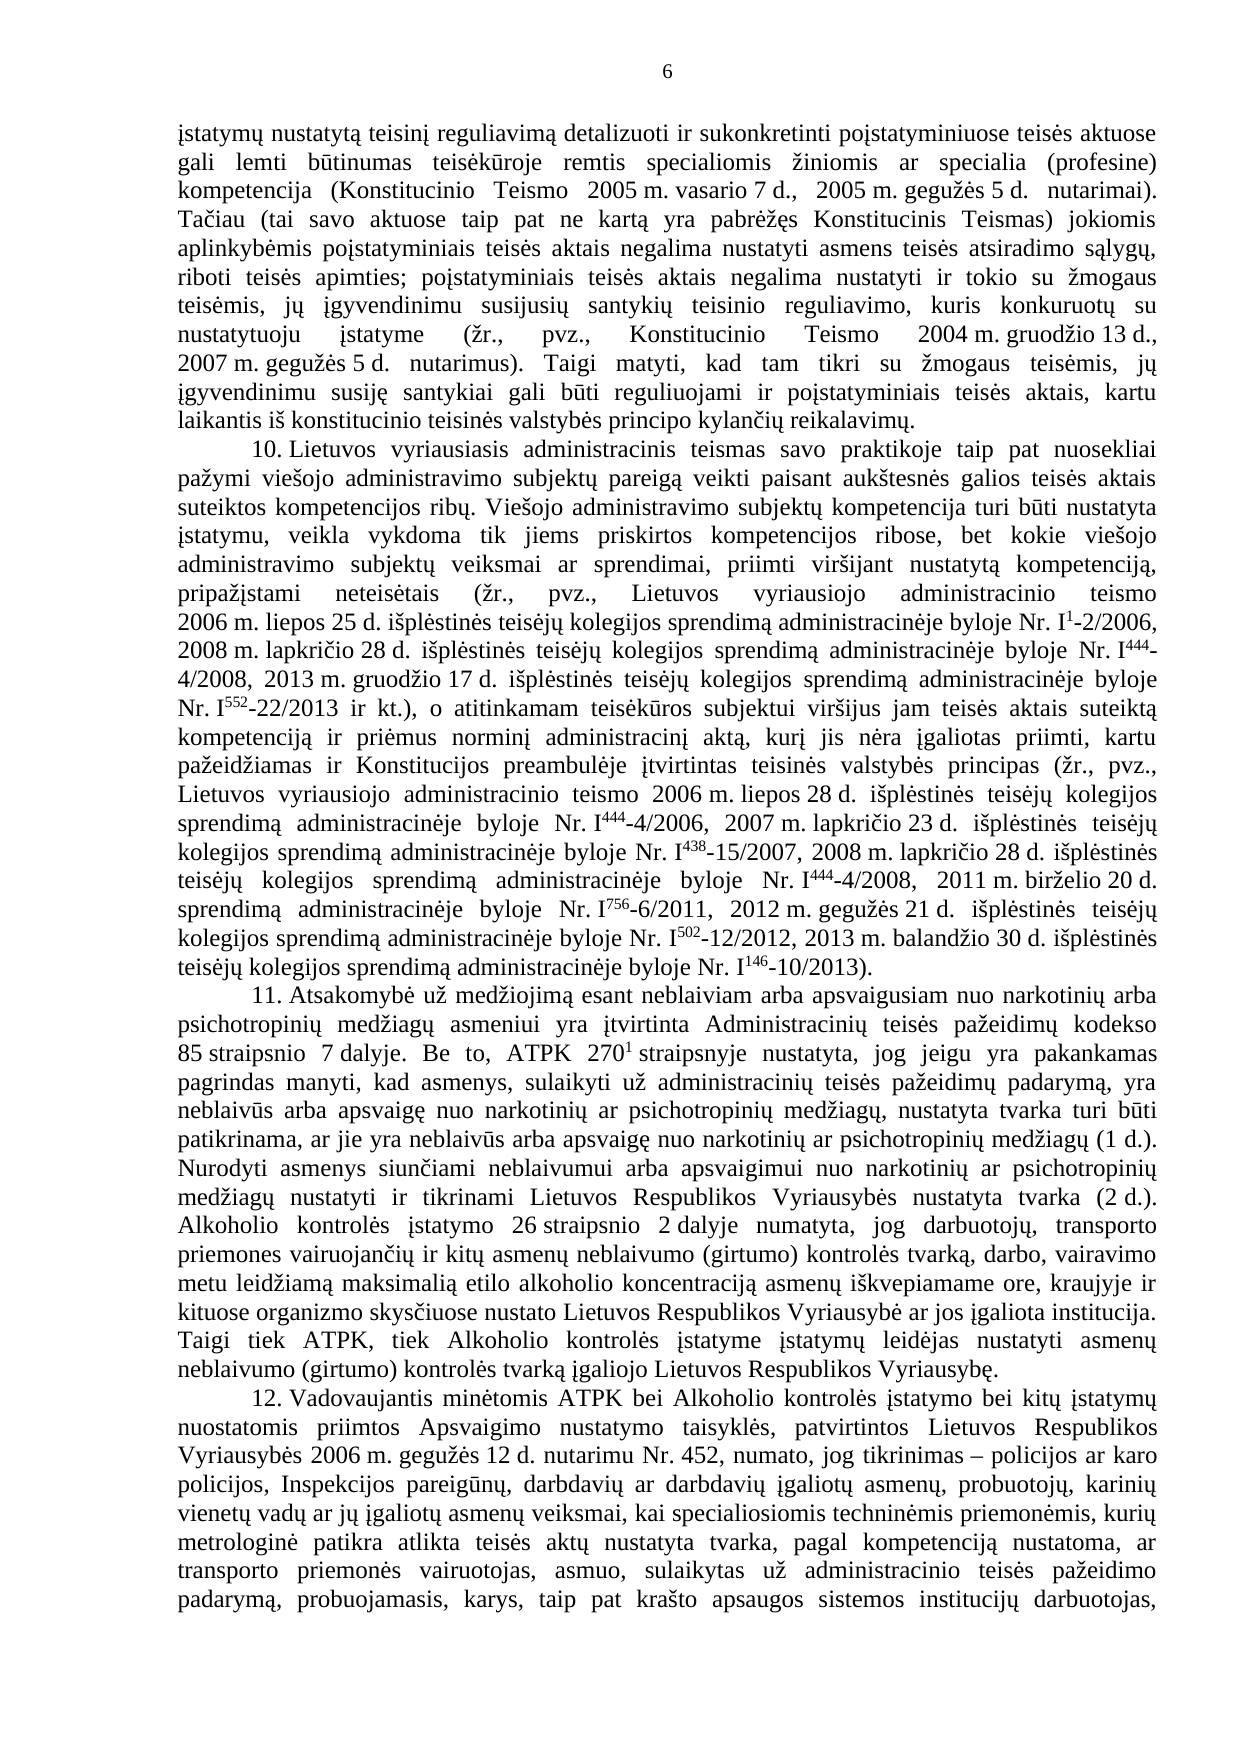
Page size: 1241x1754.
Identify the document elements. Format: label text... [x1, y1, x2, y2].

text įstatymų nustatytą teisinį reguliavimą detalizuoti ir sukonkretinti poįstatyminiuose teisės aktuose gali lemti būtinumas teisėkūroje remtis specialiomis žiniomis ar specialia (profesine) kompetencija (Konstitucinio Teismo 2005 m. vasario 7 d., 2005 m. gegužės 5 d. nutarimai). Tačiau (tai savo aktuose taip pat ne kartą yra pabrėžęs Konstitucinis Teismas) jokiomis aplinkybėmis poįstatyminiais teisės aktais negalima nustatyti asmens teisės atsiradimo sąlygų, riboti teisės apimties; poįstatyminiais teisės aktais negalima nustatyti ir tokio su žmogaus teisėmis, jų įgyvendinimu susijusių santykių teisinio reguliavimo, kuris konkuruotų su nustatytuoju įstatyme (žr., pvz., Konstitucinio Teismo 2004 m. gruodžio 13 d., 2007 m. gegužės 5 d. nutarimus). Taigi matyti, kad tam tikri su žmogaus teisėmis, jų įgyvendinimu susiję santykiai gali būti reguliuojami ir poįstatyminiais teisės aktais, kartu laikantis iš konstitucinio teisinės valstybės principo kylančių reikalavimų. [177, 118, 1157, 434]
text 12. Vadovaujantis minėtomis ATPK bei Alkoholio kontrolės įstatymo bei kitų įstatymų nuostatomis priimtos Apsvaigimo nustatymo taisyklės, patvirtintos Lietuvos Respublikos Vyriausybės 2006 m. gegužės 12 d. nutarimu Nr. 452, numato, jog tikrinimas – policijos ar karo policijos, Inspekcijos pareigūnų, darbdavių ar darbdavių įgaliotų asmenų, probuotojų, karinių vienetų vadų ar jų įgaliotų asmenų veiksmai, kai specialiosiomis techninėmis priemonėmis, kurių metrologinė patikra atlikta teisės aktų nustatyta tvarka, pagal kompetenciją nustatoma, ar transporto priemonės vairuotojas, asmuo, sulaikytas už administracinio teisės pažeidimo padarymą, probuojamasis, karys, taip pat krašto apsaugos sistemos institucijų darbuotojas, [177, 1383, 1157, 1613]
text 10. Lietuvos vyriausiasis administracinis teismas savo praktikoje taip pat nuosekliai pažymi viešojo administravimo subjektų pareigą veikti paisant aukštesnės galios teisės aktais suteiktos kompetencijos ribų. Viešojo administravimo subjektų kompetencija turi būti nustatyta įstatymu, veikla vykdoma tik jiems priskirtos kompetencijos ribose, bet kokie viešojo administravimo subjektų veiksmai ar sprendimai, priimti viršijant nustatytą kompetenciją, pripažįstami neteisėtais (žr., pvz., Lietuvos vyriausiojo administracinio teismo 2006 m. liepos 25 d. išplėstinės teisėjų kolegijos sprendimą administracinėje byloje Nr. I1-2/2006, 2008 m. lapkričio 28 d. išplėstinės teisėjų kolegijos sprendimą administracinėje byloje Nr. I444-4/2008, 2013 m. gruodžio 17 d. išplėstinės teisėjų kolegijos sprendimą administracinėje byloje Nr. I552-22/2013 ir kt.), o atitinkamam teisėkūros subjektui viršijus jam teisės aktais suteiktą kompetenciją ir priėmus norminį administracinį aktą, kurį jis nėra įgaliotas priimti, kartu pažeidžiamas ir Konstitucijos preambulėje įtvirtintas teisinės valstybės principas (žr., pvz., Lietuvos vyriausiojo administracinio teismo 2006 m. liepos 28 d. išplėstinės teisėjų kolegijos sprendimą administracinėje byloje Nr. I444-4/2006, 2007 m. lapkričio 23 d. išplėstinės teisėjų kolegijos sprendimą administracinėje byloje Nr. I438-15/2007, 2008 m. lapkričio 28 d. išplėstinės teisėjų kolegijos sprendimą administracinėje byloje Nr. I444-4/2008, 2011 m. birželio 20 d. sprendimą administracinėje byloje Nr. I756-6/2011, 2012 m. gegužės 21 d. išplėstinės teisėjų kolegijos sprendimą administracinėje byloje Nr. I502-12/2012, 2013 m. balandžio 30 d. išplėstinės teisėjų kolegijos sprendimą administracinėje byloje Nr. I146-10/2013). [177, 434, 1157, 981]
text 11. Atsakomybė už medžiojimą esant neblaiviam arba apsvaigusiam nuo narkotinių arba psichotropinių medžiagų asmeniui yra įtvirtinta Administracinių teisės pažeidimų kodekso 85 straipsnio 7 dalyje. Be to, ATPK 2701 straipsnyje nustatyta, jog jeigu yra pakankamas pagrindas manyti, kad asmenys, sulaikyti už administracinių teisės pažeidimų padarymą, yra neblaivūs arba apsvaigę nuo narkotinių ar psichotropinių medžiagų, nustatyta tvarka turi būti patikrinama, ar jie yra neblaivūs arba apsvaigę nuo narkotinių ar psichotropinių medžiagų (1 d.). Nurodyti asmenys siunčiami neblaivumui arba apsvaigimui nuo narkotinių ar psichotropinių medžiagų nustatyti ir tikrinami Lietuvos Respublikos Vyriausybės nustatyta tvarka (2 d.). Alkoholio kontrolės įstatymo 26 straipsnio 2 dalyje numatyta, jog darbuotojų, transporto priemones vairuojančių ir kitų asmenų neblaivumo (girtumo) kontrolės tvarką, darbo, vairavimo metu leidžiamą maksimalią etilo alkoholio koncentraciją asmenų iškvepiamame ore, kraujyje ir kituose organizmo skysčiuose nustato Lietuvos Respublikos Vyriausybė ar jos įgaliota institucija. Taigi tiek ATPK, tiek Alkoholio kontrolės įstatyme įstatymų leidėjas nustatyti asmenų neblaivumo (girtumo) kontrolės tvarką įgaliojo Lietuvos Respublikos Vyriausybę. [177, 981, 1157, 1383]
